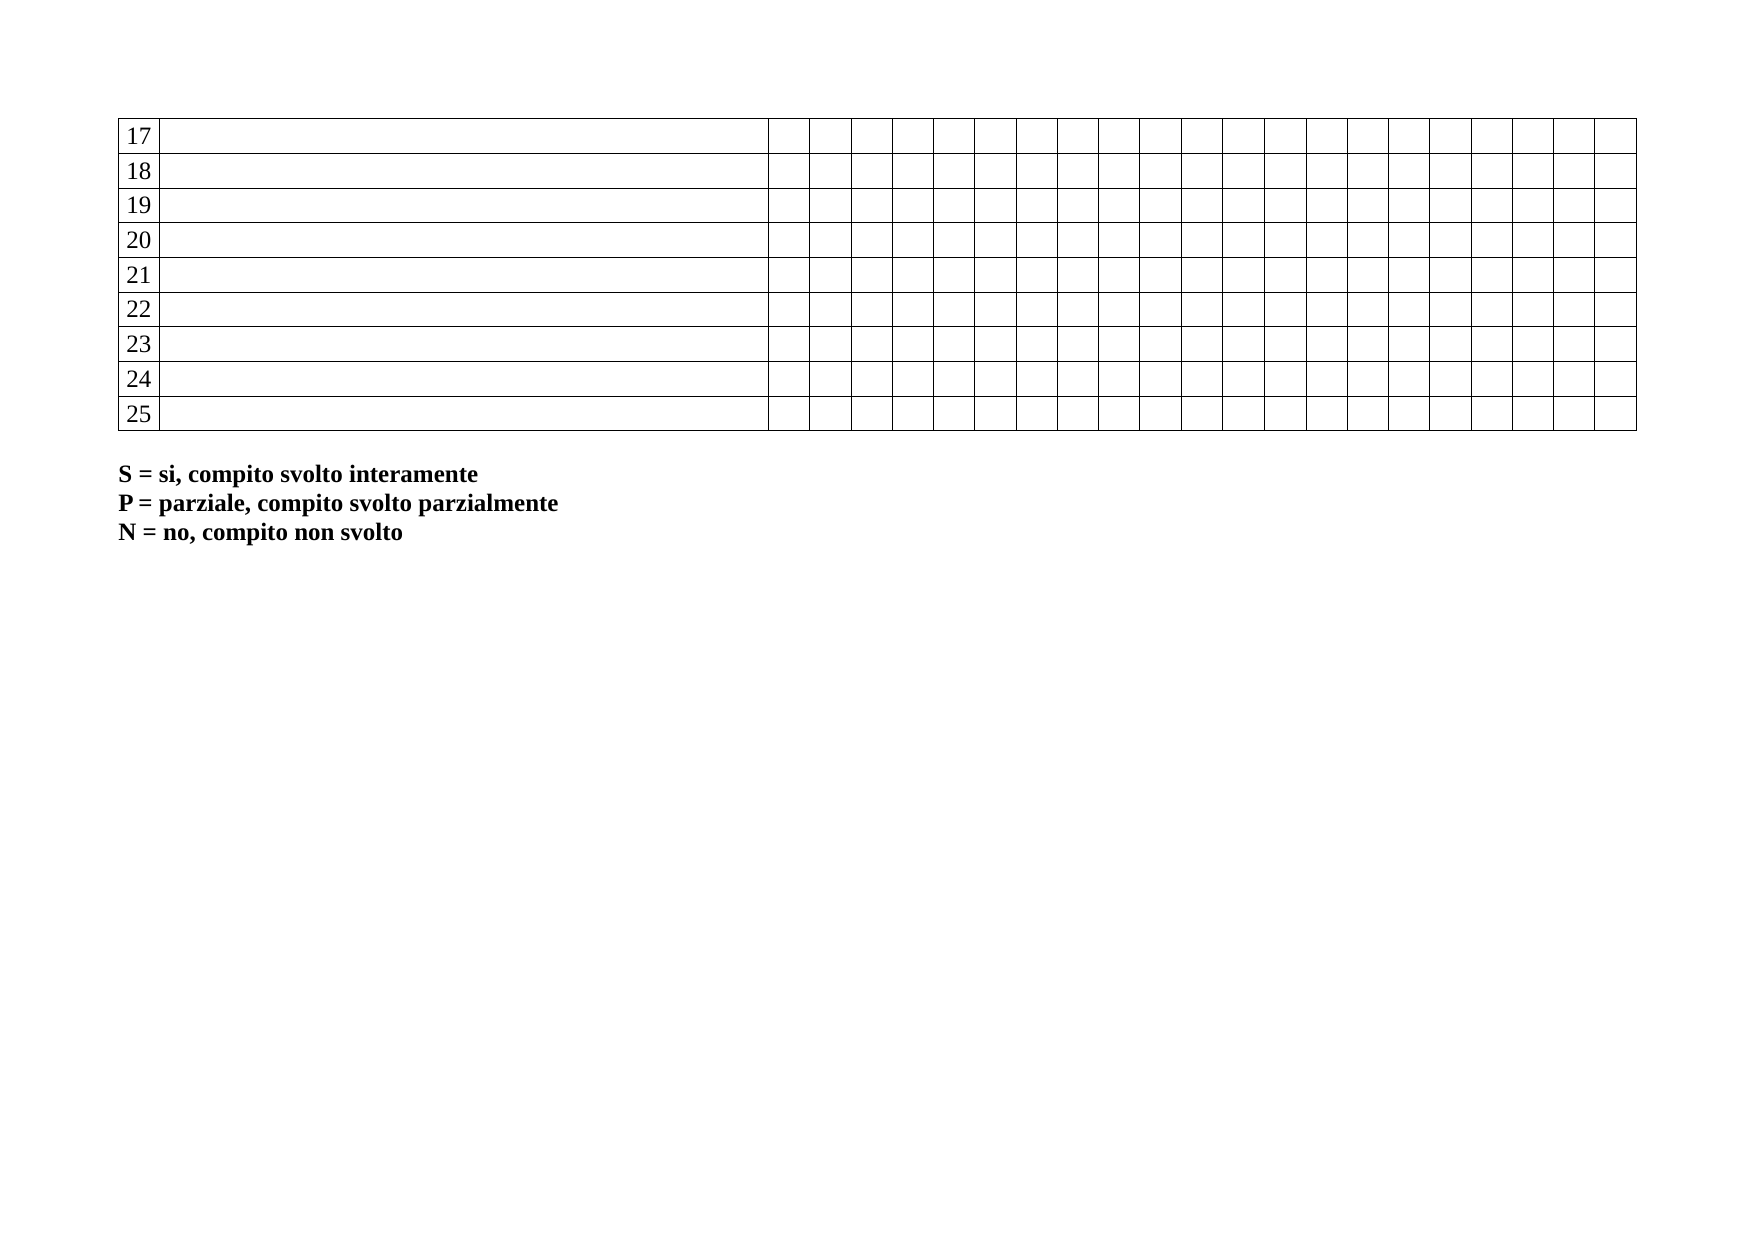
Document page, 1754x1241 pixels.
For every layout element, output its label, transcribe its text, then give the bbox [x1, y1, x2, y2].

table_cell [975, 293, 1016, 326]
table_cell [810, 223, 851, 257]
table_cell [810, 189, 851, 222]
table_cell [1017, 119, 1057, 153]
table_cell [893, 397, 933, 430]
table_cell [160, 293, 768, 326]
table_cell [1430, 154, 1471, 187]
table_cell [810, 119, 851, 153]
table_cell [1389, 154, 1429, 187]
table_cell [160, 223, 768, 257]
table_cell [1265, 119, 1306, 153]
table_cell [1265, 154, 1306, 187]
table_cell [1554, 327, 1594, 361]
table_cell [1554, 189, 1594, 222]
table_cell [1472, 327, 1512, 361]
table_cell [1595, 154, 1636, 187]
table_cell [1430, 327, 1471, 361]
table_cell [1058, 362, 1098, 396]
table_cell [934, 189, 974, 222]
table_cell [1140, 293, 1181, 326]
table_cell [160, 154, 768, 187]
table_cell 17 [119, 119, 159, 153]
table_cell [1182, 293, 1222, 326]
table_cell [1307, 362, 1347, 396]
table_cell [810, 258, 851, 292]
table_cell [1472, 154, 1512, 187]
table_cell [852, 362, 892, 396]
table_cell [1595, 189, 1636, 222]
table_cell [1140, 327, 1181, 361]
table_cell [160, 119, 768, 153]
table_cell [1307, 258, 1347, 292]
table_cell [1099, 362, 1139, 396]
table_cell [1058, 189, 1098, 222]
table_cell [1307, 397, 1347, 430]
table_cell [852, 258, 892, 292]
table_cell [1223, 223, 1264, 257]
table_cell [1595, 258, 1636, 292]
text P = parziale, compito svolto parzialmente [118, 488, 1636, 517]
table_cell [1430, 362, 1471, 396]
table_cell [1223, 327, 1264, 361]
table_cell [1554, 293, 1594, 326]
table_cell [1513, 189, 1553, 222]
text N = no, compito non svolto [118, 517, 1636, 545]
table_cell [1017, 189, 1057, 222]
table_cell [1182, 362, 1222, 396]
table_cell [893, 362, 933, 396]
table_cell [160, 397, 768, 430]
table_cell [1140, 258, 1181, 292]
table_cell [1513, 223, 1553, 257]
table_cell [1472, 189, 1512, 222]
table_cell [893, 293, 933, 326]
table_cell [934, 154, 974, 187]
table_cell [1017, 327, 1057, 361]
table_cell [1348, 397, 1388, 430]
table_cell [893, 119, 933, 153]
table_cell [1430, 293, 1471, 326]
table_cell [1430, 189, 1471, 222]
table_cell [769, 362, 809, 396]
table_cell [1554, 397, 1594, 430]
table_cell [1348, 223, 1388, 257]
table_cell [1099, 189, 1139, 222]
table_cell [1099, 397, 1139, 430]
table_cell 24 [119, 362, 159, 396]
table_cell [1307, 327, 1347, 361]
table_cell [1472, 293, 1512, 326]
table_cell [975, 327, 1016, 361]
table_cell [160, 362, 768, 396]
table_cell [1223, 362, 1264, 396]
table_cell [810, 397, 851, 430]
table_cell [810, 362, 851, 396]
table_cell [1017, 154, 1057, 187]
table_cell 18 [119, 154, 159, 187]
table_cell [1058, 154, 1098, 187]
table_cell [1513, 362, 1553, 396]
table_cell [893, 327, 933, 361]
table_cell [769, 154, 809, 187]
table_cell [1554, 362, 1594, 396]
table_cell [1513, 327, 1553, 361]
table_cell [1140, 362, 1181, 396]
table_cell [934, 362, 974, 396]
table_cell [1513, 258, 1553, 292]
table_cell [1265, 223, 1306, 257]
table_cell [810, 293, 851, 326]
table_cell [1595, 397, 1636, 430]
table_cell [934, 223, 974, 257]
table_cell [1099, 293, 1139, 326]
table_cell [975, 223, 1016, 257]
table_cell [1513, 119, 1553, 153]
table_cell [975, 119, 1016, 153]
table_cell [1017, 397, 1057, 430]
table_cell [975, 154, 1016, 187]
table_cell [852, 119, 892, 153]
table_cell [1472, 223, 1512, 257]
table_cell [1595, 119, 1636, 153]
table_cell [1099, 258, 1139, 292]
table_cell [1099, 327, 1139, 361]
table_cell [975, 397, 1016, 430]
table_cell [1348, 258, 1388, 292]
table_cell [1099, 154, 1139, 187]
table_cell [1058, 223, 1098, 257]
table_cell [1472, 362, 1512, 396]
table_cell [1389, 189, 1429, 222]
table_cell [1182, 397, 1222, 430]
table_cell [1348, 327, 1388, 361]
table_cell [769, 293, 809, 326]
table_cell [1307, 119, 1347, 153]
table_cell [1182, 154, 1222, 187]
table_cell 23 [119, 327, 159, 361]
table_cell [769, 258, 809, 292]
table_cell [1513, 397, 1553, 430]
table_cell [1182, 327, 1222, 361]
table_cell [1472, 397, 1512, 430]
table_cell [1017, 223, 1057, 257]
table_cell [1182, 223, 1222, 257]
table_cell [1223, 293, 1264, 326]
table_cell [1389, 258, 1429, 292]
table_cell [769, 189, 809, 222]
table_cell [1265, 327, 1306, 361]
table_cell [1140, 119, 1181, 153]
table_cell [1554, 154, 1594, 187]
table_cell [1140, 189, 1181, 222]
table_cell [934, 293, 974, 326]
table_cell [1389, 119, 1429, 153]
table_cell [160, 327, 768, 361]
table_cell [1017, 293, 1057, 326]
table_cell [1389, 223, 1429, 257]
table_cell [975, 258, 1016, 292]
table_cell [1223, 258, 1264, 292]
table_cell [769, 119, 809, 153]
table_cell [1389, 293, 1429, 326]
table_cell [1430, 223, 1471, 257]
table_cell 22 [119, 293, 159, 326]
table_cell [1265, 362, 1306, 396]
table_cell 19 [119, 189, 159, 222]
table_cell [1430, 119, 1471, 153]
table_cell [934, 397, 974, 430]
table_cell [1058, 293, 1098, 326]
table_cell [1223, 119, 1264, 153]
table_cell [1513, 154, 1553, 187]
table_cell [1099, 119, 1139, 153]
table_cell [1595, 327, 1636, 361]
table_cell [975, 362, 1016, 396]
table_cell [1182, 119, 1222, 153]
table_cell [1595, 223, 1636, 257]
table_cell [810, 327, 851, 361]
table_cell [1223, 397, 1264, 430]
table_cell [1348, 119, 1388, 153]
table_cell [852, 397, 892, 430]
table_cell [1430, 258, 1471, 292]
table_cell 20 [119, 223, 159, 257]
table_cell [769, 327, 809, 361]
table_cell [1265, 293, 1306, 326]
table_cell [1223, 189, 1264, 222]
table_cell [1348, 189, 1388, 222]
table_cell [893, 258, 933, 292]
table_cell [975, 189, 1016, 222]
table_cell [810, 154, 851, 187]
table_cell [934, 119, 974, 153]
table_cell [893, 154, 933, 187]
table_cell [1182, 258, 1222, 292]
table_cell [1348, 293, 1388, 326]
table_cell [852, 293, 892, 326]
table_cell [1472, 258, 1512, 292]
table_cell [852, 327, 892, 361]
table_cell [934, 258, 974, 292]
table_cell [1554, 223, 1594, 257]
table_cell [160, 189, 768, 222]
table_cell [1472, 119, 1512, 153]
table_cell [160, 258, 768, 292]
table_cell [1017, 258, 1057, 292]
table_cell [1430, 397, 1471, 430]
table_cell [1513, 293, 1553, 326]
table_cell 21 [119, 258, 159, 292]
table_cell [1348, 154, 1388, 187]
table_cell [769, 397, 809, 430]
table_cell [1389, 362, 1429, 396]
table_cell [1140, 223, 1181, 257]
table_cell 25 [119, 397, 159, 430]
table_cell [1348, 362, 1388, 396]
table_cell [1058, 119, 1098, 153]
table_cell [1307, 189, 1347, 222]
table_cell [769, 223, 809, 257]
table_cell [1265, 397, 1306, 430]
table_cell [1554, 119, 1594, 153]
table_cell [1058, 397, 1098, 430]
table_cell [1265, 258, 1306, 292]
table_cell [934, 327, 974, 361]
table_cell [1017, 362, 1057, 396]
table_cell [1554, 258, 1594, 292]
table_cell [1307, 293, 1347, 326]
table_cell [893, 223, 933, 257]
text S = si, compito svolto interamente [118, 459, 1636, 488]
table_cell [1389, 327, 1429, 361]
table_cell [852, 154, 892, 187]
table_cell [1389, 397, 1429, 430]
table_cell [852, 189, 892, 222]
table_cell [1058, 327, 1098, 361]
table_cell [1099, 223, 1139, 257]
table_cell [1223, 154, 1264, 187]
table_cell [1307, 154, 1347, 187]
table_cell [1140, 154, 1181, 187]
table_cell [1265, 189, 1306, 222]
table_cell [1140, 397, 1181, 430]
table_cell [893, 189, 933, 222]
table_cell [1307, 223, 1347, 257]
table_cell [1182, 189, 1222, 222]
table_cell [852, 223, 892, 257]
table_cell [1595, 293, 1636, 326]
table_cell [1595, 362, 1636, 396]
table_cell [1058, 258, 1098, 292]
